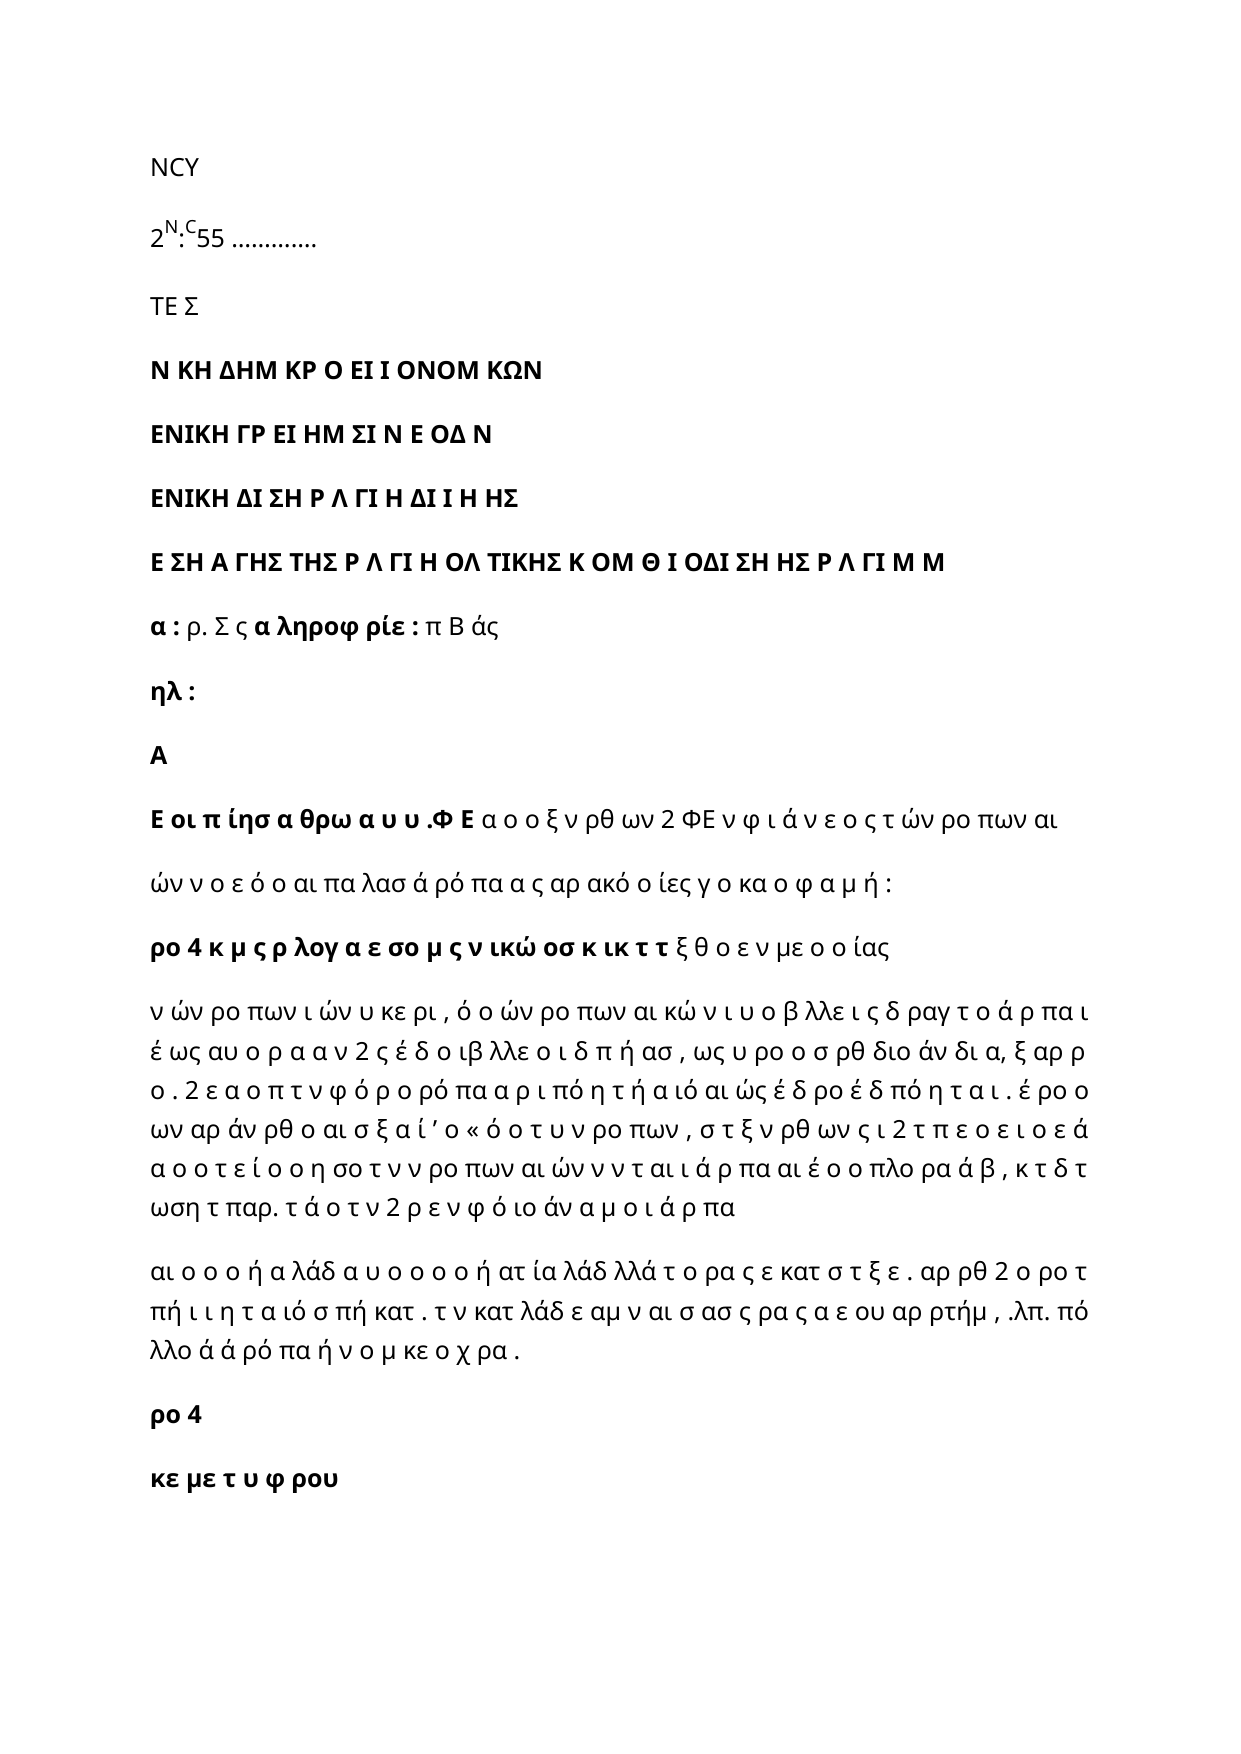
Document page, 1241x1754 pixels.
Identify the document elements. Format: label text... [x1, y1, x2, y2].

text Ν ΚΗ ΔΗΜ ΚΡ Ο ΕΙ Ι ΟΝΟΜ ΚΩΝ [150, 352, 1090, 386]
text κε με τ υ φ ρου [150, 1461, 1090, 1495]
text Ε ΣΗ Α ΓΗΣ ΤΗΣ Ρ Λ ΓΙ Η ΟΛ ΤΙΚΗΣ Κ ΟΜ Θ Ι ΟΔΙ ΣΗ ΗΣ Ρ Λ ΓΙ Μ Μ [150, 545, 1090, 579]
text ΤΕ Σ [150, 288, 1090, 322]
text Ε οι π ίησ α θρω α υ υ .Φ Ε α ο ο ξ ν ρθ ων 2 ΦΕ ν φ ι ά ν ε ο ς τ ών ρο πων αι [150, 801, 1090, 836]
text α : ρ. Σ ς α ληροφ ρίε : π Β άς [150, 609, 1090, 643]
text ών ν ο ε ό ο αι πα λασ ά ρό πα α ς αρ ακό ο ίες γ ο κα ο φ α μ ή : [150, 866, 1090, 900]
text ΕΝΙΚΗ ΔΙ ΣΗ Ρ Λ ΓΙ Η ΔΙ Ι Η ΗΣ [150, 481, 1090, 515]
text ηλ : [150, 673, 1090, 707]
text αι ο ο ο ή α λάδ α υ ο ο ο ο ή ατ ία λάδ λλά τ ο ρα ς ε κατ σ τ ξ ε . αρ ρθ 2 ο ρο τ πή ι ι η τ α ιό σ πή κατ . τ ν κατ λάδ ε αμ ν αι σ ασ ς ρα ς α ε ου αρ ρτήμ , .λπ. πό λλο ά ά ρό πα ή ν ο μ κε ο χ ρα . [150, 1254, 1090, 1366]
text 2N:C55 …………. [150, 214, 1090, 257]
text ρο 4 κ μ ς ρ λογ α ε σο μ ς ν ικώ οσ κ ικ τ τ ξ θ ο ε ν με ο ο ίας [150, 930, 1090, 964]
text ρο 4 [150, 1396, 1090, 1431]
text NCY [150, 150, 1090, 184]
text ΕΝΙΚΗ ΓΡ ΕΙ ΗΜ ΣΙ Ν Ε ΟΔ Ν [150, 416, 1090, 451]
text ν ών ρο πων ι ών υ κε ρι , ό ο ών ρο πων αι κώ ν ι υ ο β λλε ι ς δ ραγ τ ο ά ρ πα ι έ ως αυ ο ρ α α ν 2 ς έ δ ο ιβ λλε ο ι δ π ή ασ , ως υ ρο ο σ ρθ διο άν δι α, ξ αρ ρ ο . 2 ε α ο π τ ν φ ό ρ ο ρό πα α ρ ι πό η τ ή α ιό αι ώς έ δ ρο έ δ πό η τ α ι . έ ρο ο ων αρ άν ρθ ο αι σ ξ α ί ’ ο « ό ο τ υ ν ρο πων , σ τ ξ ν ρθ ων ς ι 2 τ π ε ο ε ι ο ε ά α ο ο τ ε ί ο ο η σο τ ν ν ρο πων αι ών ν ν τ αι ι ά ρ πα αι έ ο ο πλο ρα ά β , κ τ δ τ ωση τ παρ. τ ά ο τ ν 2 ρ ε ν φ ό ιο άν α μ ο ι ά ρ πα [150, 994, 1090, 1224]
text Α [150, 737, 1090, 771]
